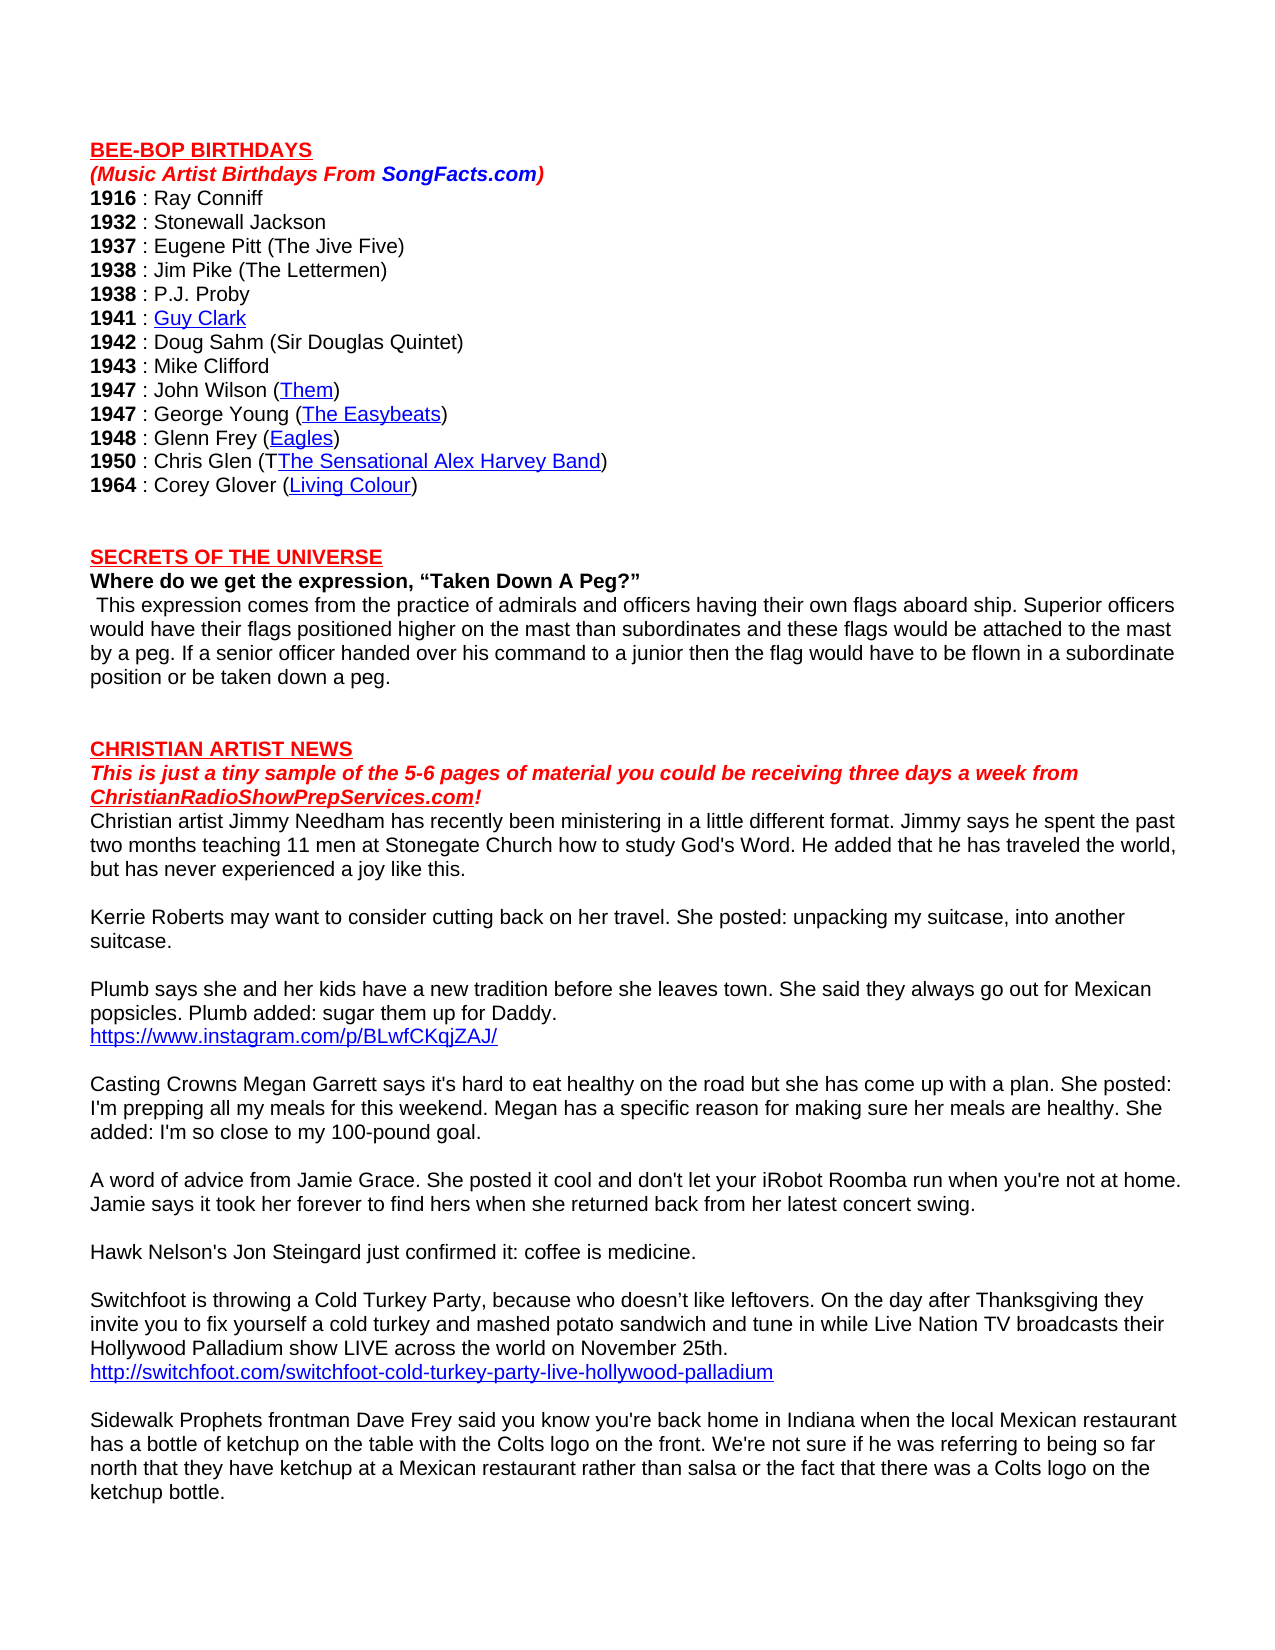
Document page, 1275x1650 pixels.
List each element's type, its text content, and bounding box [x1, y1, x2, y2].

text 1938 : P.J. Proby [90, 282, 1185, 306]
text This is just a tiny sample of the 5-6 pages of material you could be receiving three days a week from ChristianRadioShowPrepServices.com! [90, 761, 1185, 809]
text 1937 : Eugene Pitt (The Jive Five) [90, 234, 1185, 258]
text This expression comes from the practice of admirals and officers having their own flags aboard ship. Superior officers would have their flags positioned higher on the mast than subordinates and these flags would be attached to the mast by a peg. If a senior officer handed over his command to a junior then the flag would have to be flown in a subordinate position or be taken down a peg. [90, 593, 1185, 689]
text Christian artist Jimmy Needham has recently been ministering in a little different format. Jimmy says he spent the past two months teaching 11 men at Stonegate Church how to study God's Word. He added that he has traveled the world, but has never experienced a joy like this. [90, 809, 1185, 881]
text SECRETS OF THE UNIVERSE [90, 545, 1185, 569]
text 1948 : Glenn Frey (Eagles) [90, 425, 1185, 449]
text 1964 : Corey Glover (Living Colour) [90, 473, 1185, 497]
text 1938 : Jim Pike (The Lettermen) [90, 258, 1185, 282]
text A word of advice from Jamie Grace. She posted it cool and don't let your iRobot Roomba run when you're not at home. Jamie says it took her forever to find hers when she returned back from her latest concert swing. [90, 1168, 1185, 1216]
text 1947 : George Young (The Easybeats) [90, 401, 1185, 425]
text Switchfoot is throwing a Cold Turkey Party, because who doesn’t like leftovers. On the day after Thanksgiving they invite you to fix yourself a cold turkey and mashed potato sandwich and tune in while Live Nation TV broadcasts their Hollywood Palladium show LIVE across the world on November 25th. [90, 1288, 1185, 1360]
text Hawk Nelson's Jon Steingard just confirmed it: coffee is medicine. [90, 1240, 1185, 1264]
text (Music Artist Birthdays From SongFacts.com) [90, 162, 1185, 186]
text 1916 : Ray Conniff [90, 186, 1185, 210]
text Where do we get the expression, “Taken Down A Peg?” [90, 569, 1185, 593]
text Plumb says she and her kids have a new tradition before she leaves town. She said they always go out for Mexican popsicles. Plumb added: sugar them up for Daddy. [90, 976, 1185, 1024]
text Kerrie Roberts may want to consider cutting back on her travel. She posted: unpacking my suitcase, into another suitcase. [90, 904, 1185, 952]
text CHRISTIAN ARTIST NEWS [90, 737, 1185, 761]
text 1943 : Mike Clifford [90, 353, 1185, 377]
text Casting Crowns Megan Garrett says it's hard to eat healthy on the road but she has come up with a plan. She posted: I'm prepping all my meals for this weekend. Megan has a specific reason for making sure her meals are healthy. She added: I'm so close to my 100-pound goal. [90, 1072, 1185, 1144]
text 1947 : John Wilson (Them) [90, 377, 1185, 401]
text 1932 : Stonewall Jackson [90, 210, 1185, 234]
text 1950 : Chris Glen (TThe Sensational Alex Harvey Band) [90, 449, 1185, 473]
text Sidewalk Prophets frontman Dave Frey said you know you're back home in Indiana when the local Mexican restaurant has a bottle of ketchup on the table with the Colts logo on the front. We're not sure if he was referring to being so far north that they have ketchup at a Mexican restaurant rather than salsa or the fact that there was a Colts logo on the ketchup bottle. [90, 1408, 1185, 1503]
text BEE-BOP BIRTHDAYS [90, 138, 1185, 162]
text http://switchfoot.com/switchfoot-cold-turkey-party-live-hollywood-palladium [90, 1360, 1185, 1384]
text https://www.instagram.com/p/BLwfCKqjZAJ/ [90, 1024, 1185, 1048]
text 1942 : Doug Sahm (Sir Douglas Quintet) [90, 329, 1185, 353]
text 1941 : Guy Clark [90, 306, 1185, 329]
